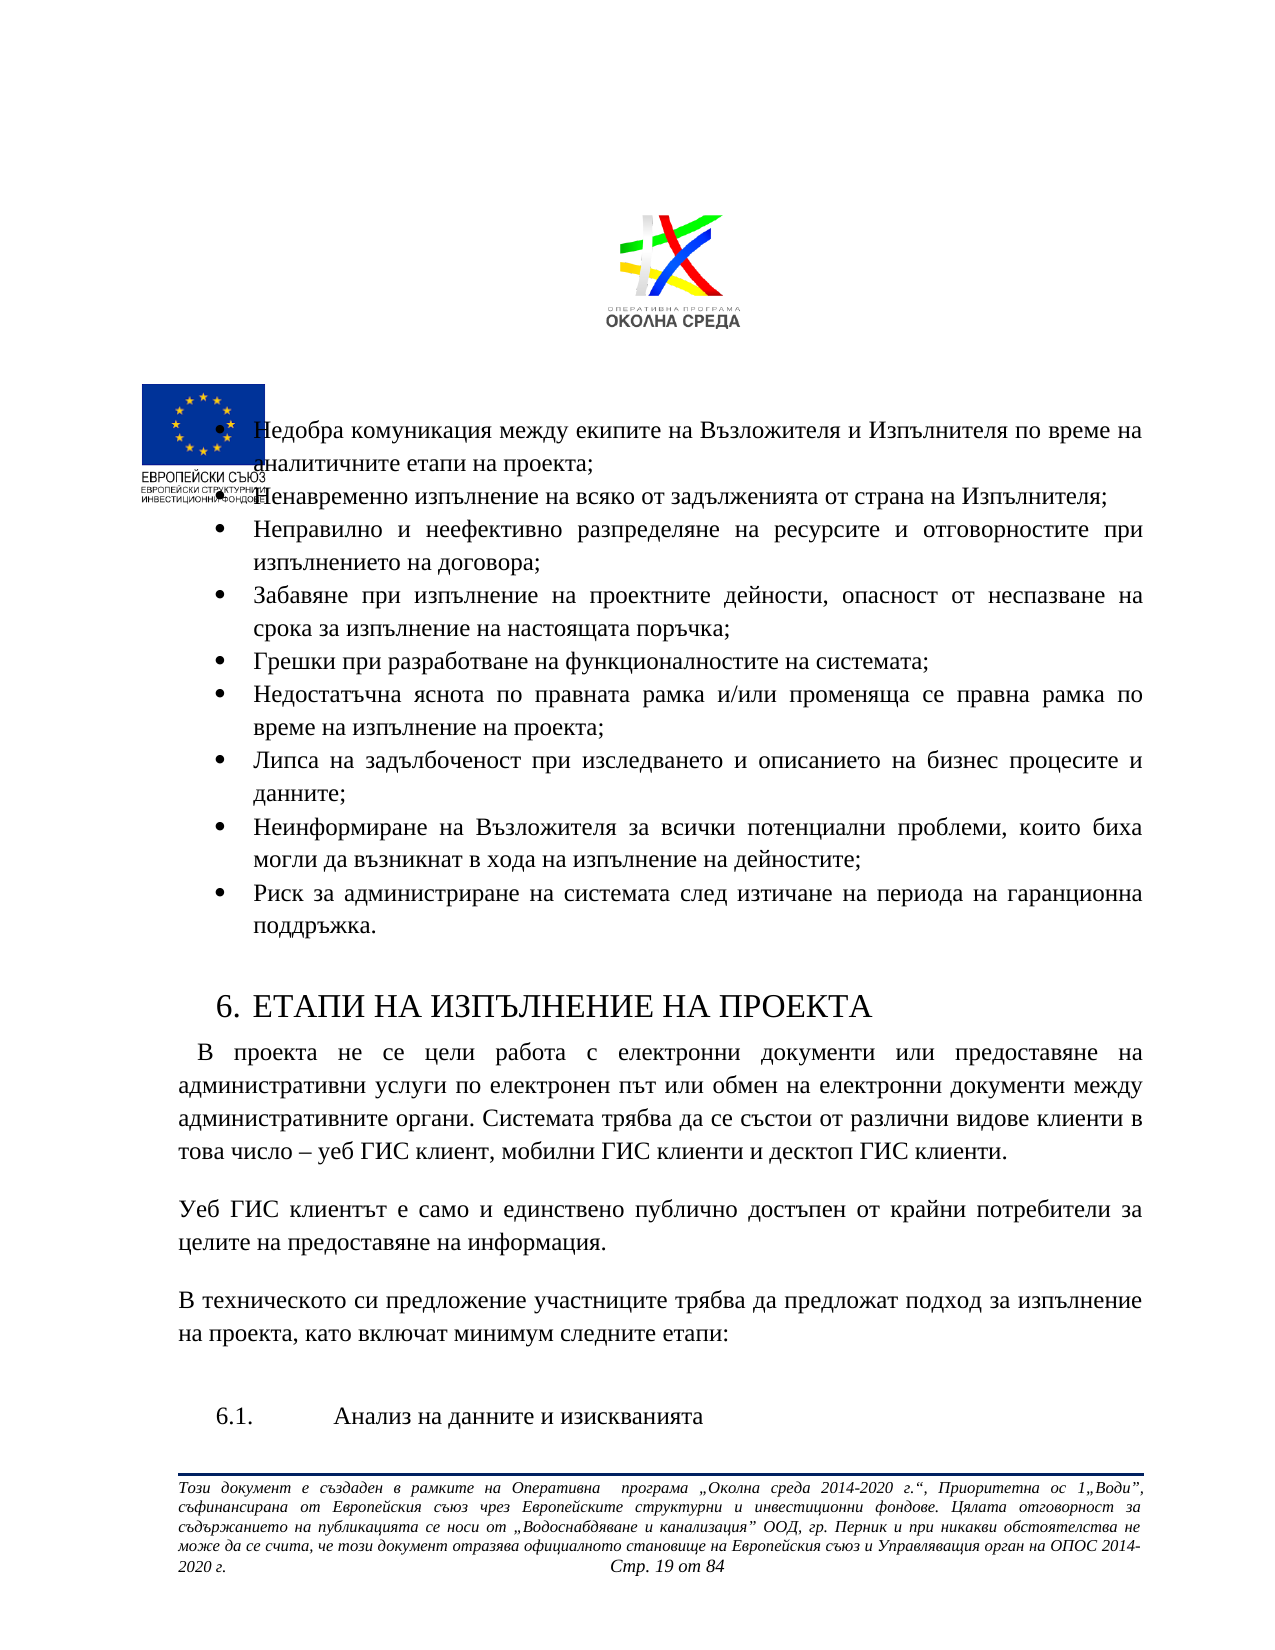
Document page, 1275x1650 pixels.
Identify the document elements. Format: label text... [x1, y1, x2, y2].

text В техническото си предложение участниците трябва да предложат подход за изпълнение на проекта, като включат минимум следните етапи: [178, 1285, 1144, 1347]
list Недостатъчна яснота по правната рамка и/или променяща се правна рамка по време на изпълнение на проекта; [216, 679, 1144, 741]
list ЕТАПИ НА ИЗПЪЛНЕНИЕ НА ПРОЕКТА [216, 986, 1144, 1025]
list Недобра комуникация между екипите на Възложителя и Изпълнителя по време на аналитичните етапи на проекта; [264, 415, 1144, 477]
list Ненавременно изпълнение на всяко от задълженията от страна на Изпълнителя; [216, 481, 1144, 510]
text В проекта не се цели работа с електронни документи или предоставяне на административни услуги по електронен път или обмен на електронни документи между административните органи. Системата трябва да се състои от различни видове клиенти в това число – уеб ГИС клиент, мобилни ГИС клиенти и десктоп ГИС клиенти. [178, 1037, 1144, 1165]
list Риск за администриране на системата след изтичане на периода на гаранционна поддръжка. [216, 878, 1144, 939]
list Анализ на данните и изискванията [216, 1401, 1144, 1430]
list Забавяне при изпълнение на проектните дейности, опасност от неспазване на срока за изпълнение на настоящата поръчка; [216, 580, 1144, 642]
text Уеб ГИС клиентът е само и единствено публично достъпен от крайни потребители за целите на предоставяне на информация. [178, 1194, 1144, 1256]
list Грешки при разработване на функционалностите на системата; [216, 646, 1144, 675]
list Липса на задълбоченост при изследването и описанието на бизнес процесите и данните; [216, 746, 1144, 807]
list Неинформиране на Възложителя за всички потенциални проблеми, които биха могли да възникнат в хода на изпълнение на дейностите; [216, 812, 1144, 873]
list Неправилно и неефективно разпределяне на ресурсите и отговорностите при изпълнението на договора; [216, 514, 1144, 576]
